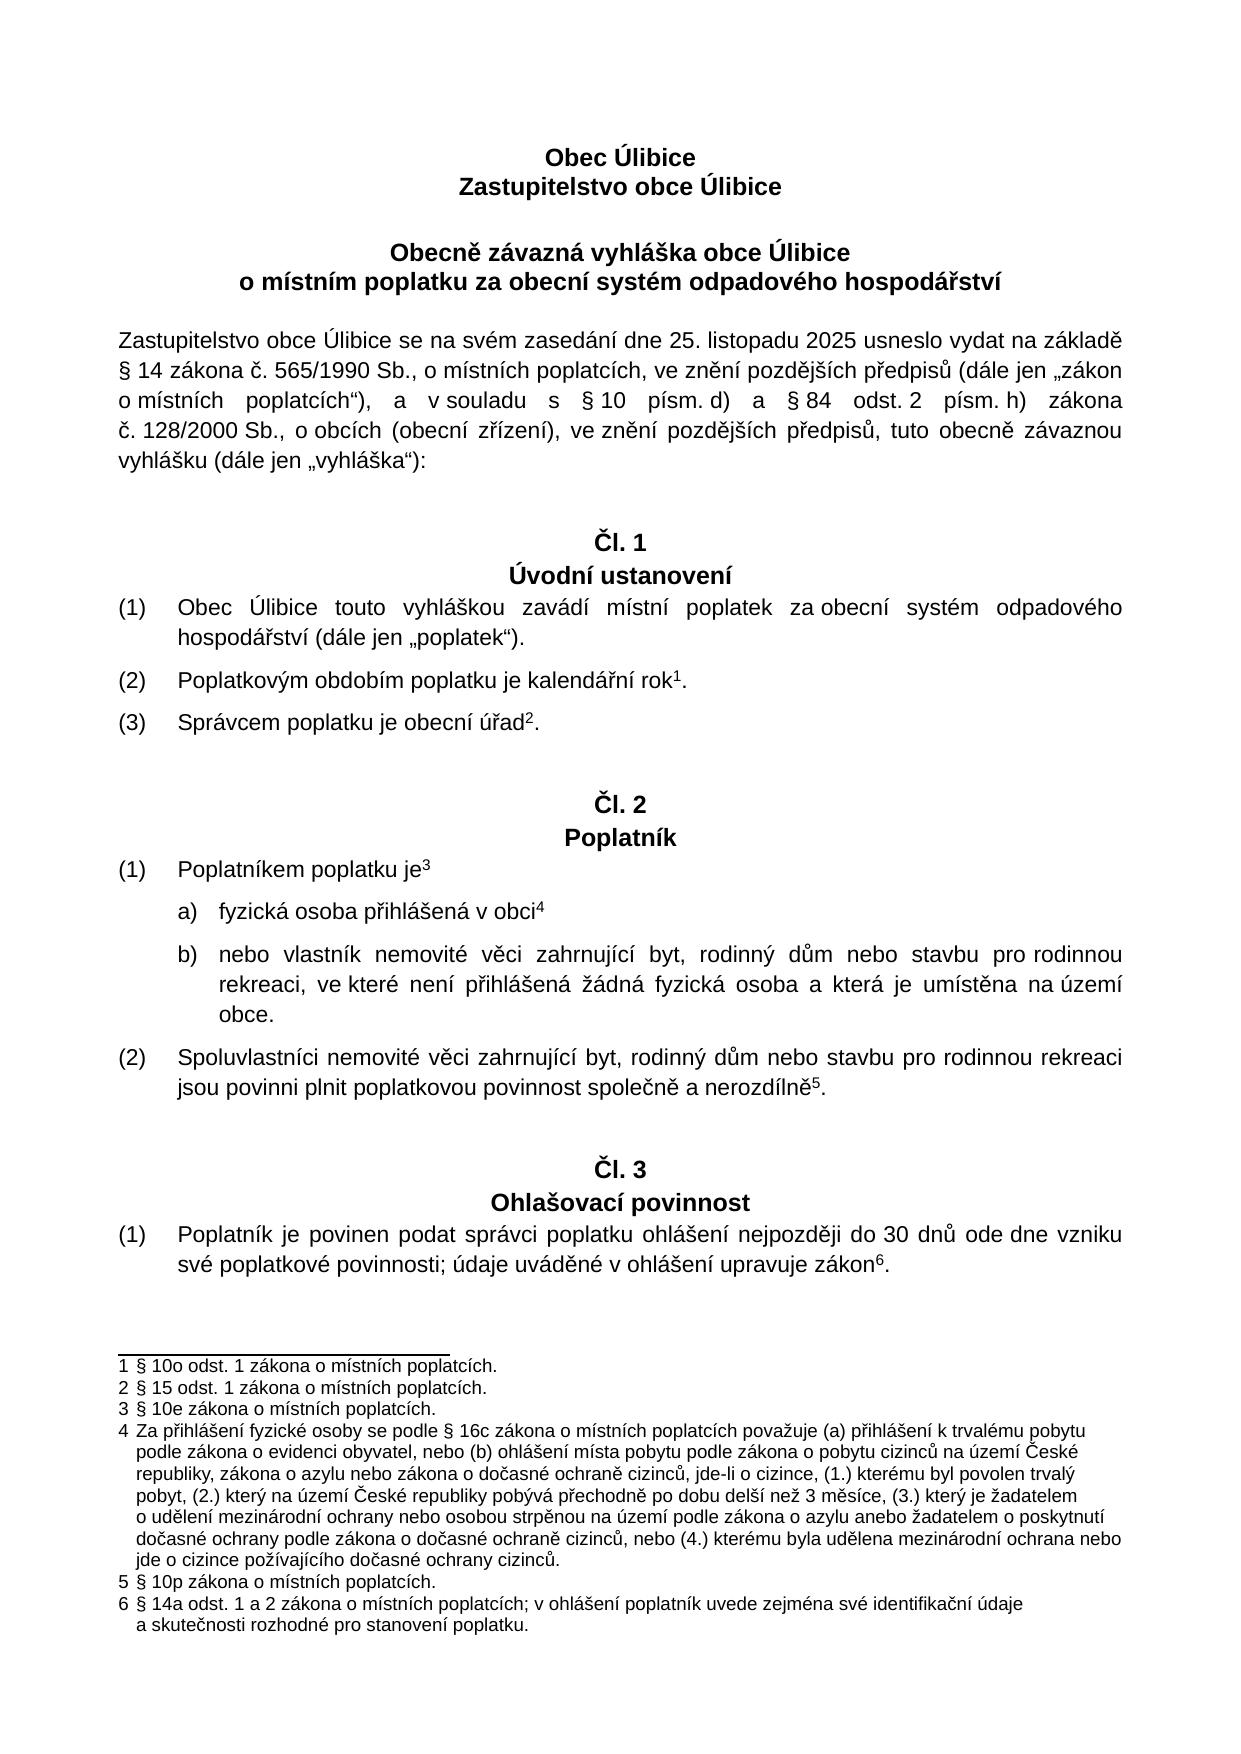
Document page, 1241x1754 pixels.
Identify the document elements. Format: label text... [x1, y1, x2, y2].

list Poplatníkem poplatku je [118, 856, 1122, 882]
list Správcem poplatku je obecní úřad. [118, 709, 1122, 736]
list § 10e zákona o místních poplatcích. [118, 1398, 1122, 1420]
list Poplatkovým obdobím poplatku je kalendářní rok. [118, 667, 1122, 693]
list Spoluvlastníci nemovité věci zahrnující byt, rodinný dům nebo stavbu pro rodinnou rekreaci jsou povinni plnit poplatkovou povinnost společně a nerozdílně. [118, 1044, 1122, 1101]
subtitle Čl. 2 Poplatník [118, 789, 1122, 851]
list § 14a odst. 1 a 2 zákona o místních poplatcích; v ohlášení poplatník uvede zejména své identifikační údaje a skutečnosti rozhodné pro stanovení poplatku. [118, 1592, 1122, 1635]
list fyzická osoba přihlášená v obci [177, 898, 1122, 925]
subtitle Obecně závazná vyhláška obce Úlibice o místním poplatku za obecní systém odpadového hospodářství [118, 238, 1122, 295]
list nebo vlastník nemovité věci zahrnující byt, rodinný dům nebo stavbu pro rodinnou rekreaci, ve které není přihlášená žádná fyzická osoba a která je umístěna na území obce. [177, 941, 1122, 1028]
list § 15 odst. 1 zákona o místních poplatcích. [118, 1377, 1122, 1398]
list Obec Úlibice touto vyhláškou zavádí místní poplatek za obecní systém odpadového hospodářství (dále jen „poplatek“). [118, 594, 1122, 650]
subtitle Čl. 1 Úvodní ustanovení [118, 528, 1122, 589]
list § 10o odst. 1 zákona o místních poplatcích. [118, 1355, 1122, 1377]
list § 10p zákona o místních poplatcích. [118, 1571, 1122, 1592]
text Zastupitelstvo obce Úlibice se na svém zasedání dne 25. listopadu 2025 usneslo vydat na základě § 14 zákona č. 565/1990 Sb., o místních poplatcích, ve znění pozdějších předpisů (dále jen „zákon o místních poplatcích“), a v souladu s § 10 písm. d) a § 84 odst. 2 písm. h) zákona č. 128/2000 Sb., o obcích (obecní zřízení), ve znění pozdějších předpisů, tuto obecně závaznou vyhlášku (dále jen „vyhláška“): [118, 327, 1122, 474]
list Poplatník je povinen podat správci poplatku ohlášení nejpozději do 30 dnů ode dne vzniku své poplatkové povinnosti; údaje uváděné v ohlášení upravuje zákon. [118, 1221, 1122, 1277]
text Obec Úlibice Zastupitelstvo obce Úlibice [118, 143, 1122, 201]
list Za přihlášení fyzické osoby se podle § 16c zákona o místních poplatcích považuje (a) přihlášení k trvalému pobytu podle zákona o evidenci obyvatel, nebo (b) ohlášení místa pobytu podle zákona o pobytu cizinců na území České republiky, zákona o azylu nebo zákona o dočasné ochraně cizinců, jde-li o cizince, (1.) kterému byl povolen trvalý pobyt, (2.) který na území České republiky pobývá přechodně po dobu delší než 3 měsíce, (3.) který je žadatelem o udělení mezinárodní ochrany nebo osobou strpěnou na území podle zákona o azylu anebo žadatelem o poskytnutí dočasné ochrany podle zákona o dočasné ochraně cizinců, nebo (4.) kterému byla udělena mezinárodní ochrana nebo jde o cizince požívajícího dočasné ochrany cizinců. [118, 1420, 1122, 1571]
subtitle Čl. 3 Ohlašovací povinnost [118, 1154, 1122, 1216]
